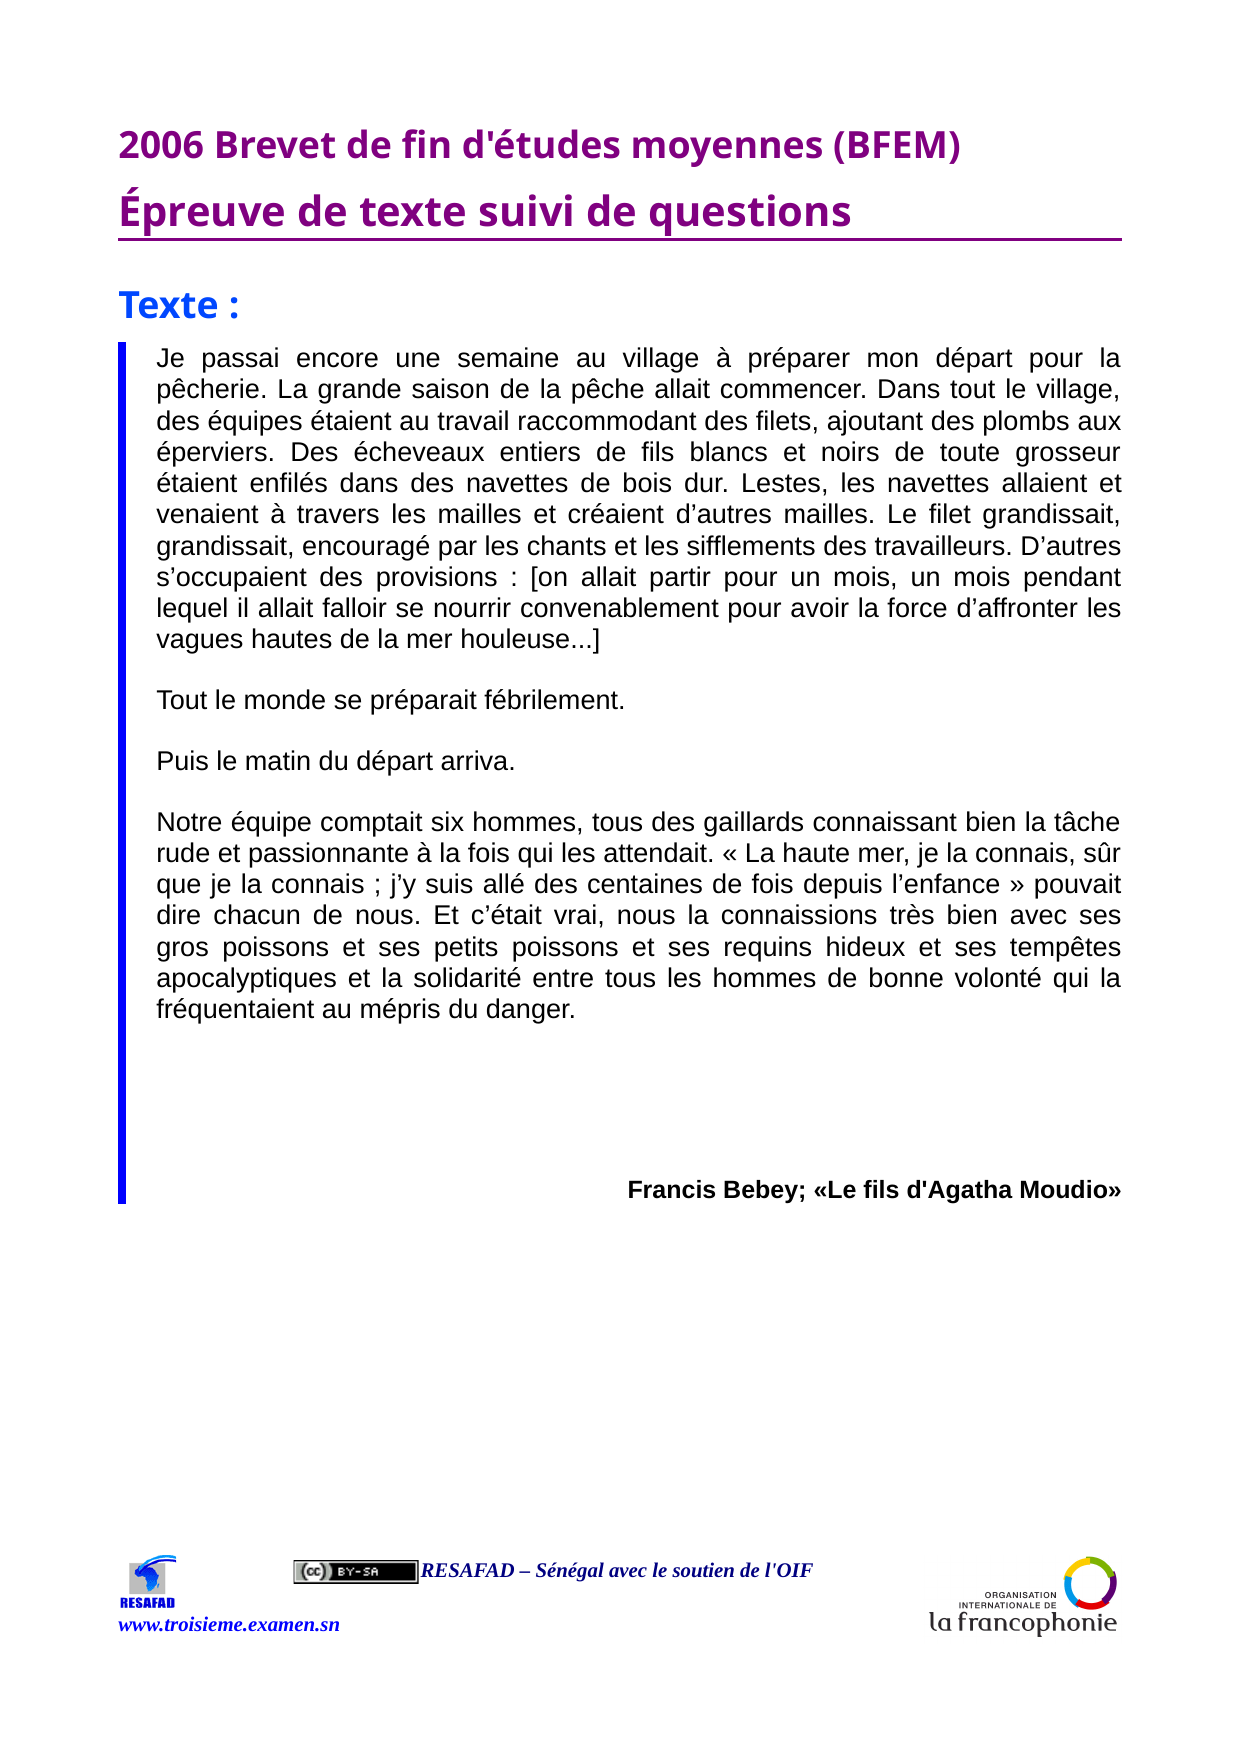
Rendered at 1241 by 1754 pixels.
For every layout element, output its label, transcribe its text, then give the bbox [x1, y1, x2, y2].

text Notre équipe comptait six hommes, tous des gaillards connaissant bien la tâche rude et passionnante à la fois qui les attendait. « La haute mer, je la connais, sûr que je la connais ; j’y suis allé des centaines de fois depuis l’enfance » pouvait dire chacun de nous. Et c’était vrai, nous la connaissions très bien avec ses gros poissons et ses petits poissons et ses requins hideux et ses tempêtes apocalyptiques et la solidarité entre tous les hommes de bonne volonté qui la fréquentaient au mépris du danger. [126, 806, 1122, 1024]
text Tout le monde se préparait fébrilement. [126, 684, 1122, 715]
text Puis le matin du départ arriva. [126, 745, 1122, 776]
text Je passai encore une semaine au village à préparer mon départ pour la pêcherie. La grande saison de la pêche allait commencer. Dans tout le village, des équipes étaient au travail raccommodant des filets, ajoutant des plombs aux éperviers. Des écheveaux entiers de fils blancs et noirs de toute grosseur étaient enfilés dans des navettes de bois dur. Lestes, les navettes allaient et venaient à travers les mailles et créaient d’autres mailles. Le filet grandissait, grandissait, encouragé par les chants et les sifflements des travailleurs. D’autres s’occupaient des provisions : [on allait partir pour un mois, un mois pendant lequel il allait falloir se nourrir convenablement pour avoir la force d’affronter les vagues hautes de la mer houleuse...] [126, 342, 1122, 654]
picture [120, 1555, 177, 1608]
text Épreuve de texte suivi de questions [118, 182, 1122, 238]
text Francis Bebey; «Le fils d'Agatha Moudio» [126, 1175, 1122, 1204]
subtitle Texte : [118, 278, 1122, 329]
picture [922, 1555, 1124, 1644]
picture [293, 1560, 419, 1584]
text 2006 Brevet de fin d'études moyennes (BFEM) [118, 118, 1122, 169]
